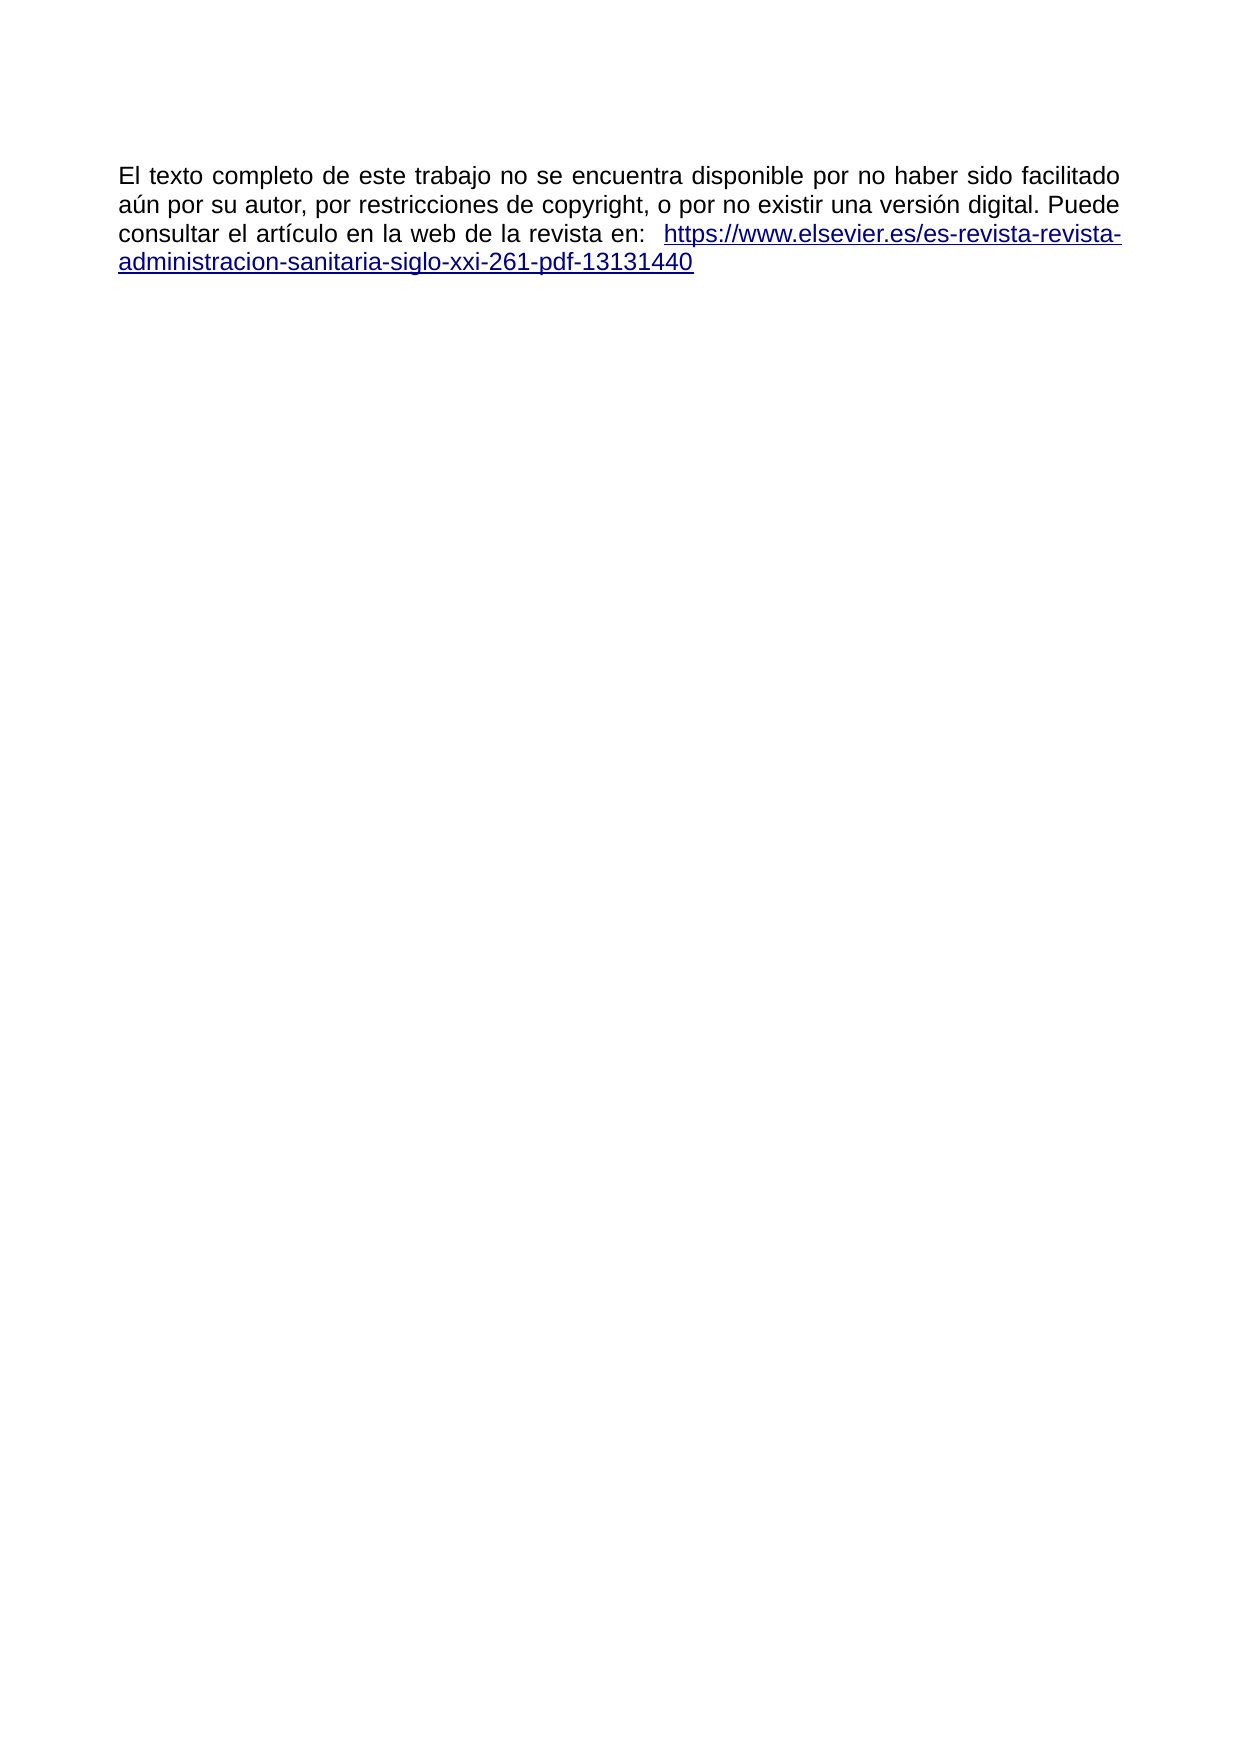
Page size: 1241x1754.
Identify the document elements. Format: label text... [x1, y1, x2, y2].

text El texto completo de este trabajo no se encuentra disponible por no haber sido facilitado aún por su autor, por restricciones de copyright, o por no existir una versión digital. Puede consultar el artículo en la web de la revista en: https://www.elsevier.es/es-revista-revista-administracion-sanitaria-siglo-xxi-261-pdf-13131440 [118, 161, 1122, 276]
